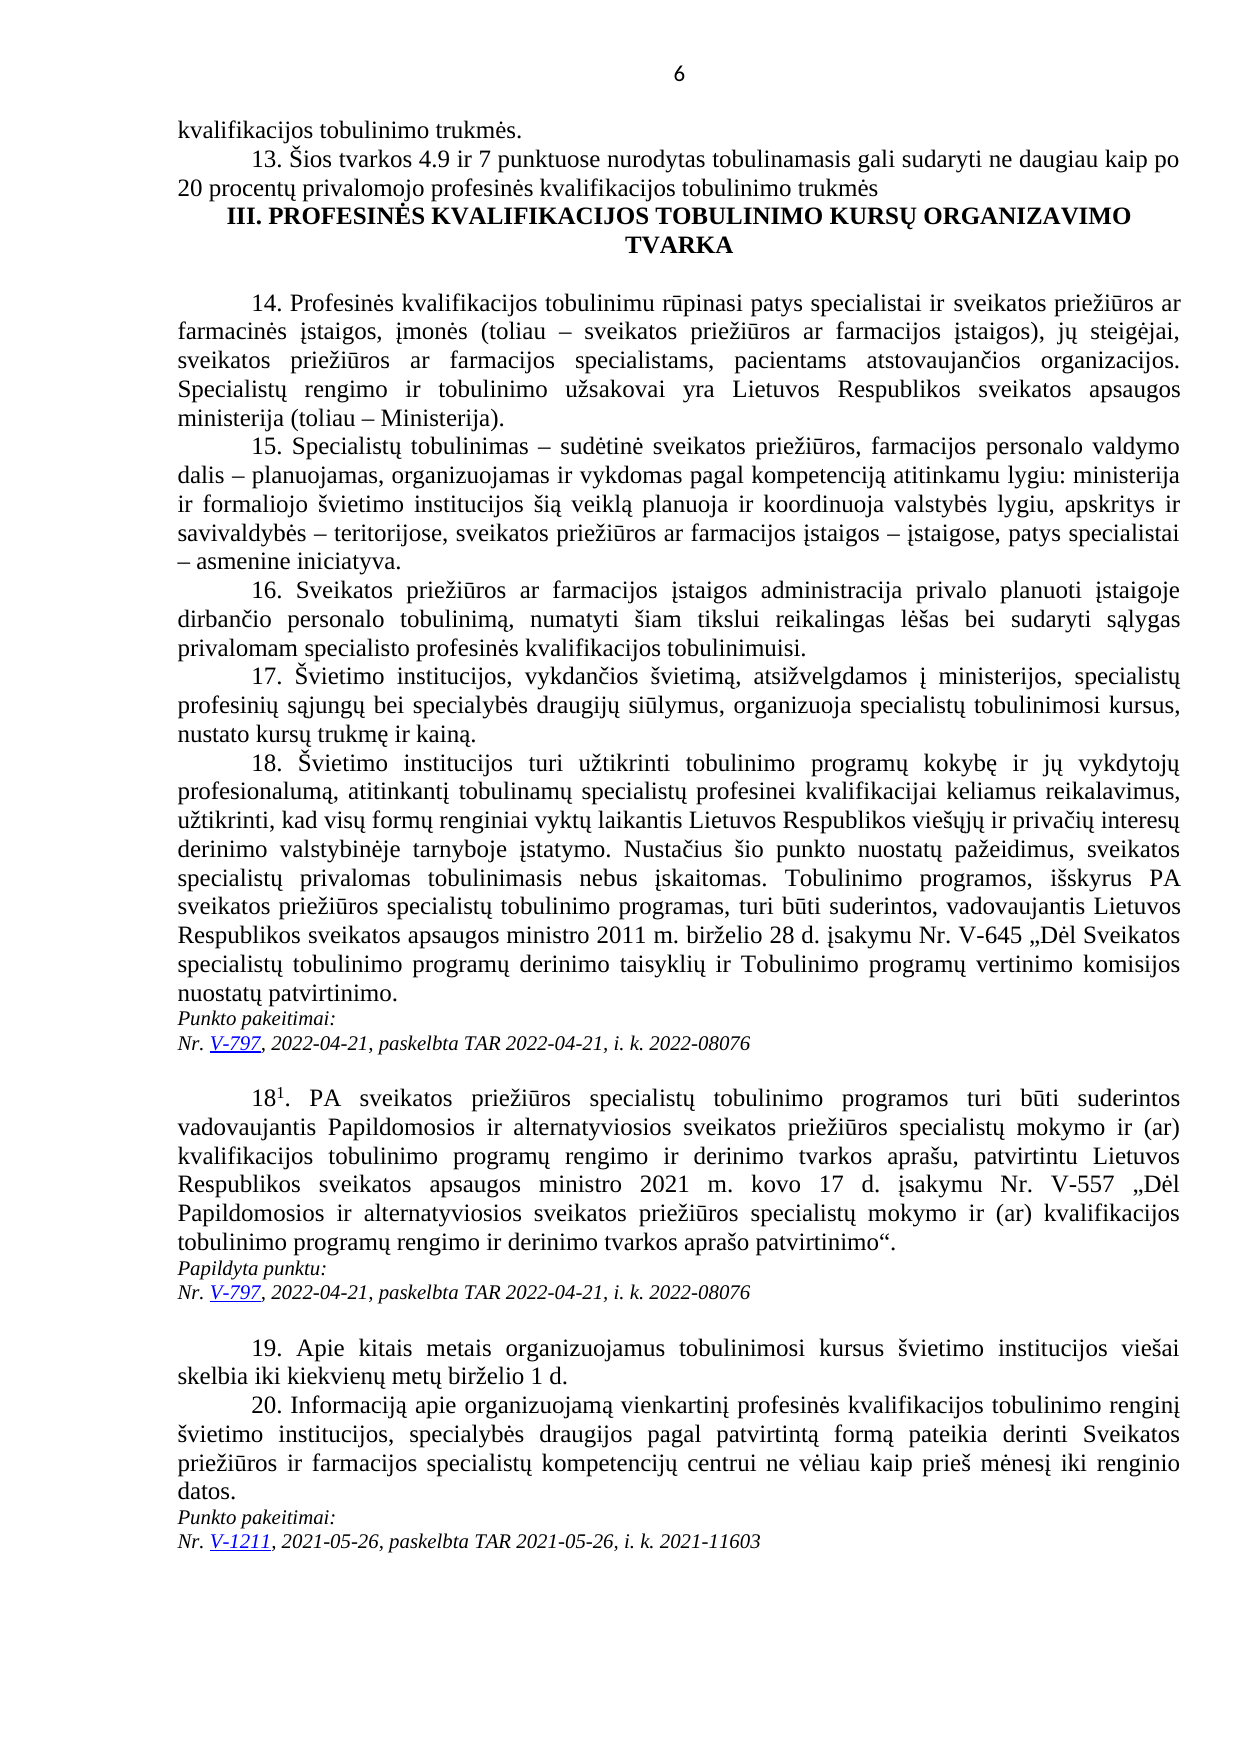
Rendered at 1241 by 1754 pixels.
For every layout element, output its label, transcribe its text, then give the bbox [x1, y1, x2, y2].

text 15. Specialistų tobulinimas – sudėtinė sveikatos priežiūros, farmacijos personalo valdymo dalis – planuojamas, organizuojamas ir vykdomas pagal kompetenciją atitinkamu lygiu: ministerija ir formaliojo švietimo institucijos šią veiklą planuoja ir koordinuoja valstybės lygiu, apskritys ir savivaldybės – teritorijose, sveikatos priežiūros ar farmacijos įstaigos – įstaigose, patys specialistai – asmenine iniciatyva. [177, 431, 1181, 575]
text kvalifikacijos tobulinimo trukmės. [177, 115, 1181, 144]
text III. PROFESINĖS KVALIFIKACIJOS TOBULINIMO KURSŲ ORGANIZAVIMO TVARKA [177, 201, 1181, 259]
text Punkto pakeitimai: [177, 1505, 1181, 1529]
text Nr. V-797, 2022-04-21, paskelbta TAR 2022-04-21, i. k. 2022-08076 [177, 1030, 1181, 1054]
text 14. Profesinės kvalifikacijos tobulinimu rūpinasi patys specialistai ir sveikatos priežiūros ar farmacinės įstaigos, įmonės (toliau – sveikatos priežiūros ar farmacijos įstaigos), jų steigėjai, sveikatos priežiūros ar farmacijos specialistams, pacientams atstovaujančios organizacijos. Specialistų rengimo ir tobulinimo užsakovai yra Lietuvos Respublikos sveikatos apsaugos ministerija (toliau – Ministerija). [177, 288, 1181, 431]
text 17. Švietimo institucijos, vykdančios švietimą, atsižvelgdamos į ministerijos, specialistų profesinių sąjungų bei specialybės draugijų siūlymus, organizuoja specialistų tobulinimosi kursus, nustato kursų trukmę ir kainą. [177, 661, 1181, 748]
text Nr. V-797, 2022-04-21, paskelbta TAR 2022-04-21, i. k. 2022-08076 [177, 1280, 1181, 1304]
text Punkto pakeitimai: [177, 1006, 1181, 1030]
text 181. PA sveikatos priežiūros specialistų tobulinimo programos turi būti suderintos vadovaujantis Papildomosios ir alternatyviosios sveikatos priežiūros specialistų mokymo ir (ar) kvalifikacijos tobulinimo programų rengimo ir derinimo tvarkos aprašu, patvirtintu Lietuvos Respublikos sveikatos apsaugos ministro 2021 m. kovo 17 d. įsakymu Nr. V-557 „Dėl Papildomosios ir alternatyviosios sveikatos priežiūros specialistų mokymo ir (ar) kvalifikacijos tobulinimo programų rengimo ir derinimo tvarkos aprašo patvirtinimo“. [177, 1083, 1181, 1256]
text 13. Šios tvarkos 4.9 ir 7 punktuose nurodytas tobulinamasis gali sudaryti ne daugiau kaip po 20 procentų privalomojo profesinės kvalifikacijos tobulinimo trukmės [177, 144, 1181, 201]
text 16. Sveikatos priežiūros ar farmacijos įstaigos administracija privalo planuoti įstaigoje dirbančio personalo tobulinimą, numatyti šiam tikslui reikalingas lėšas bei sudaryti sąlygas privalomam specialisto profesinės kvalifikacijos tobulinimuisi. [177, 575, 1181, 661]
text Nr. V-1211, 2021-05-26, paskelbta TAR 2021-05-26, i. k. 2021-11603 [177, 1529, 1181, 1553]
text Papildyta punktu: [177, 1256, 1181, 1280]
text 18. Švietimo institucijos turi užtikrinti tobulinimo programų kokybę ir jų vykdytojų profesionalumą, atitinkantį tobulinamų specialistų profesinei kvalifikacijai keliamus reikalavimus, užtikrinti, kad visų formų renginiai vyktų laikantis Lietuvos Respublikos viešųjų ir privačių interesų derinimo valstybinėje tarnyboje įstatymo. Nustačius šio punkto nuostatų pažeidimus, sveikatos specialistų privalomas tobulinimasis nebus įskaitomas. Tobulinimo programos, išskyrus PA sveikatos priežiūros specialistų tobulinimo programas, turi būti suderintos, vadovaujantis Lietuvos Respublikos sveikatos apsaugos ministro 2011 m. birželio 28 d. įsakymu Nr. V-645 „Dėl Sveikatos specialistų tobulinimo programų derinimo taisyklių ir Tobulinimo programų vertinimo komisijos nuostatų patvirtinimo. [177, 748, 1181, 1006]
text 19. Apie kitais metais organizuojamus tobulinimosi kursus švietimo institucijos viešai skelbia iki kiekvienų metų birželio 1 d. [177, 1333, 1181, 1390]
text 20. Informaciją apie organizuojamą vienkartinį profesinės kvalifikacijos tobulinimo renginį švietimo institucijos, specialybės draugijos pagal patvirtintą formą pateikia derinti Sveikatos priežiūros ir farmacijos specialistų kompetencijų centrui ne vėliau kaip prieš mėnesį iki renginio datos. [177, 1390, 1181, 1505]
